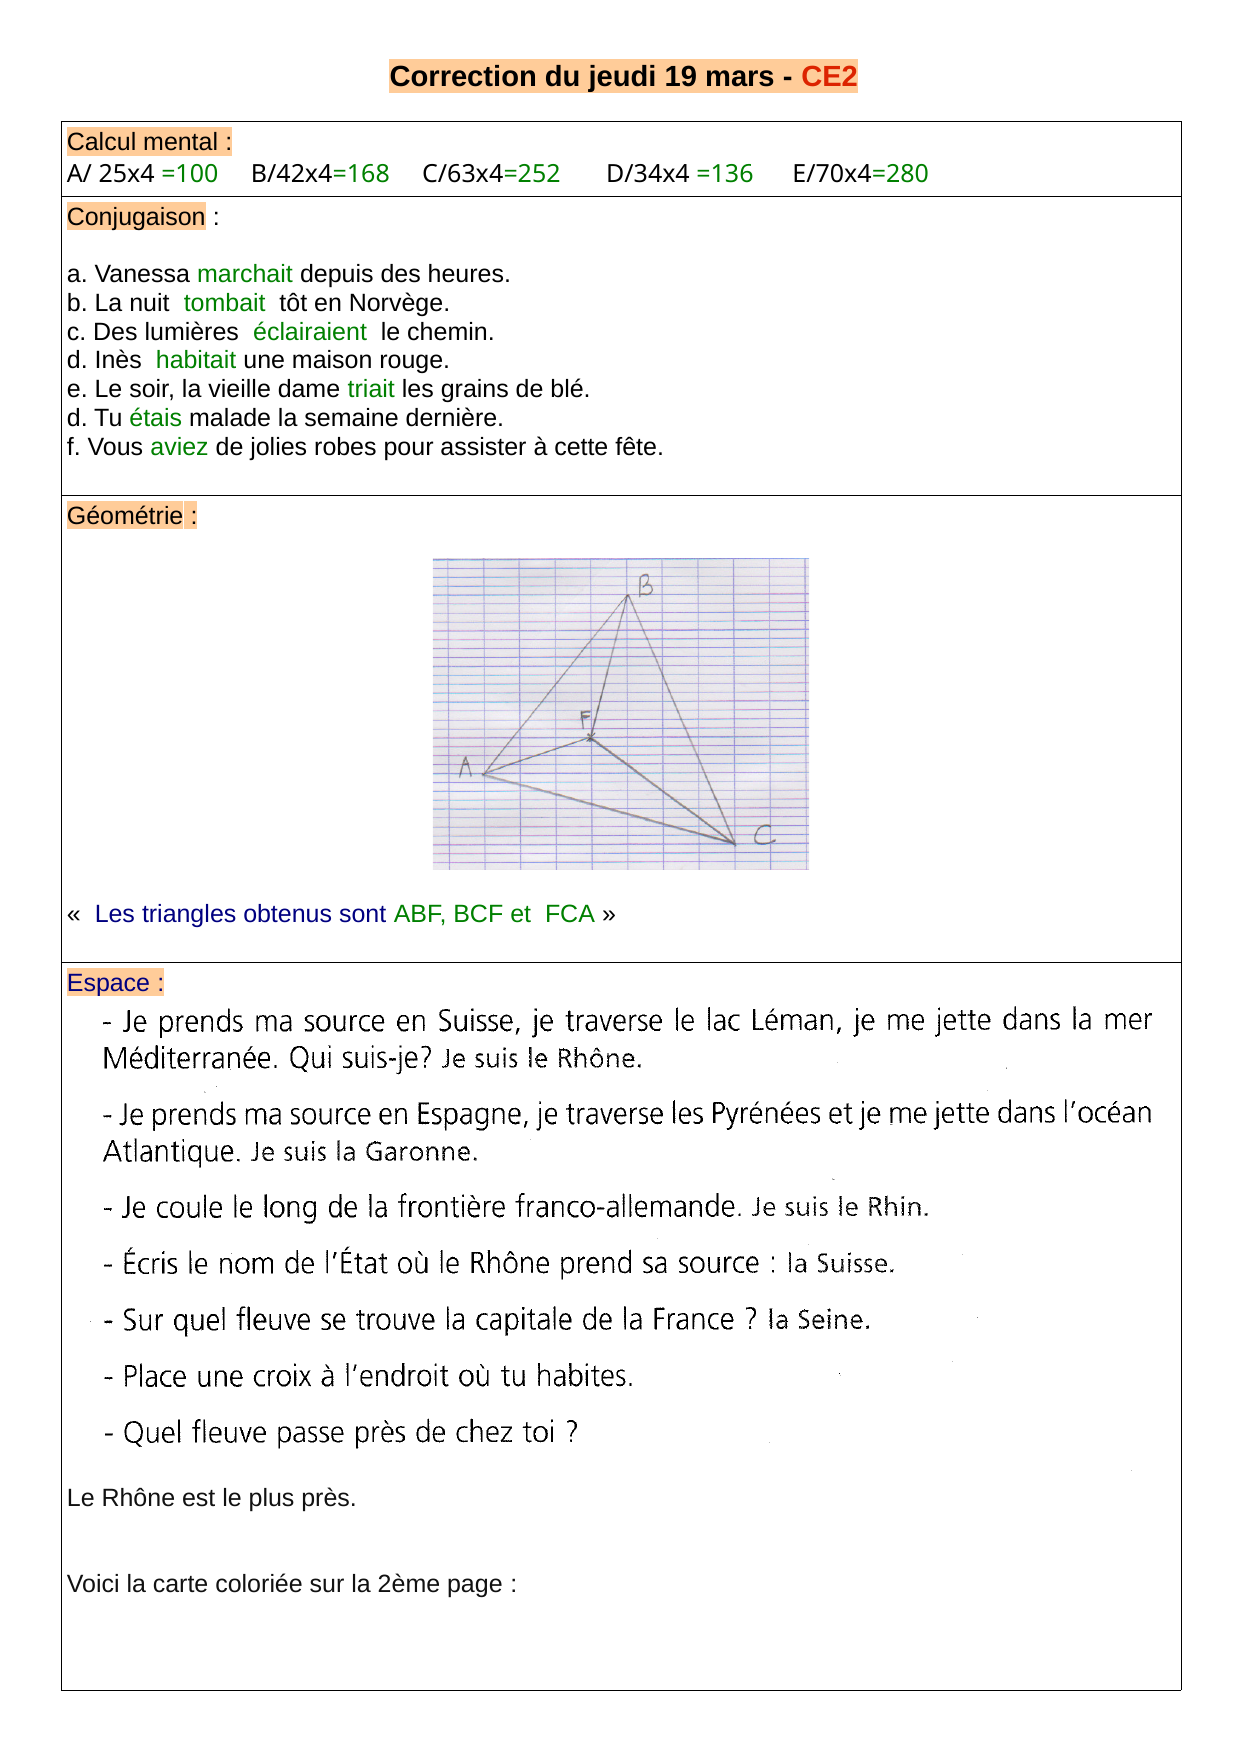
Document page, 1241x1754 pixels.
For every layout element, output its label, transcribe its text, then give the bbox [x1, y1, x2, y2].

table_cell Conjugaison : a. Vanessa marchait depuis des heures. b. La nuit tombait tôt en Norvège. c. Des lumières éclairaient le chemin. d. Inès habitait une maison rouge. e. Le soir, la vieille dame triait les grains de blé. d. Tu étais malade la semaine dernière. f. Vous aviez de jolies robes pour assister à cette fête. [62, 197, 1181, 495]
table_cell Espace : Le Rhône est le plus près. Voici la carte coloriée sur la 2ème page : [62, 963, 1181, 1690]
picture [432, 558, 810, 870]
text Correction du jeudi 19 mars - CE2 [59, 59, 1181, 93]
table_cell Géométrie : « Les triangles obtenus sont ABF, BCF et FCA » [62, 496, 1181, 962]
table_header Calcul mental : A/ 25x4 =100 B/42x4=168 C/63x4=252 D/34x4 =136 E/70x4=280 [62, 122, 1181, 196]
